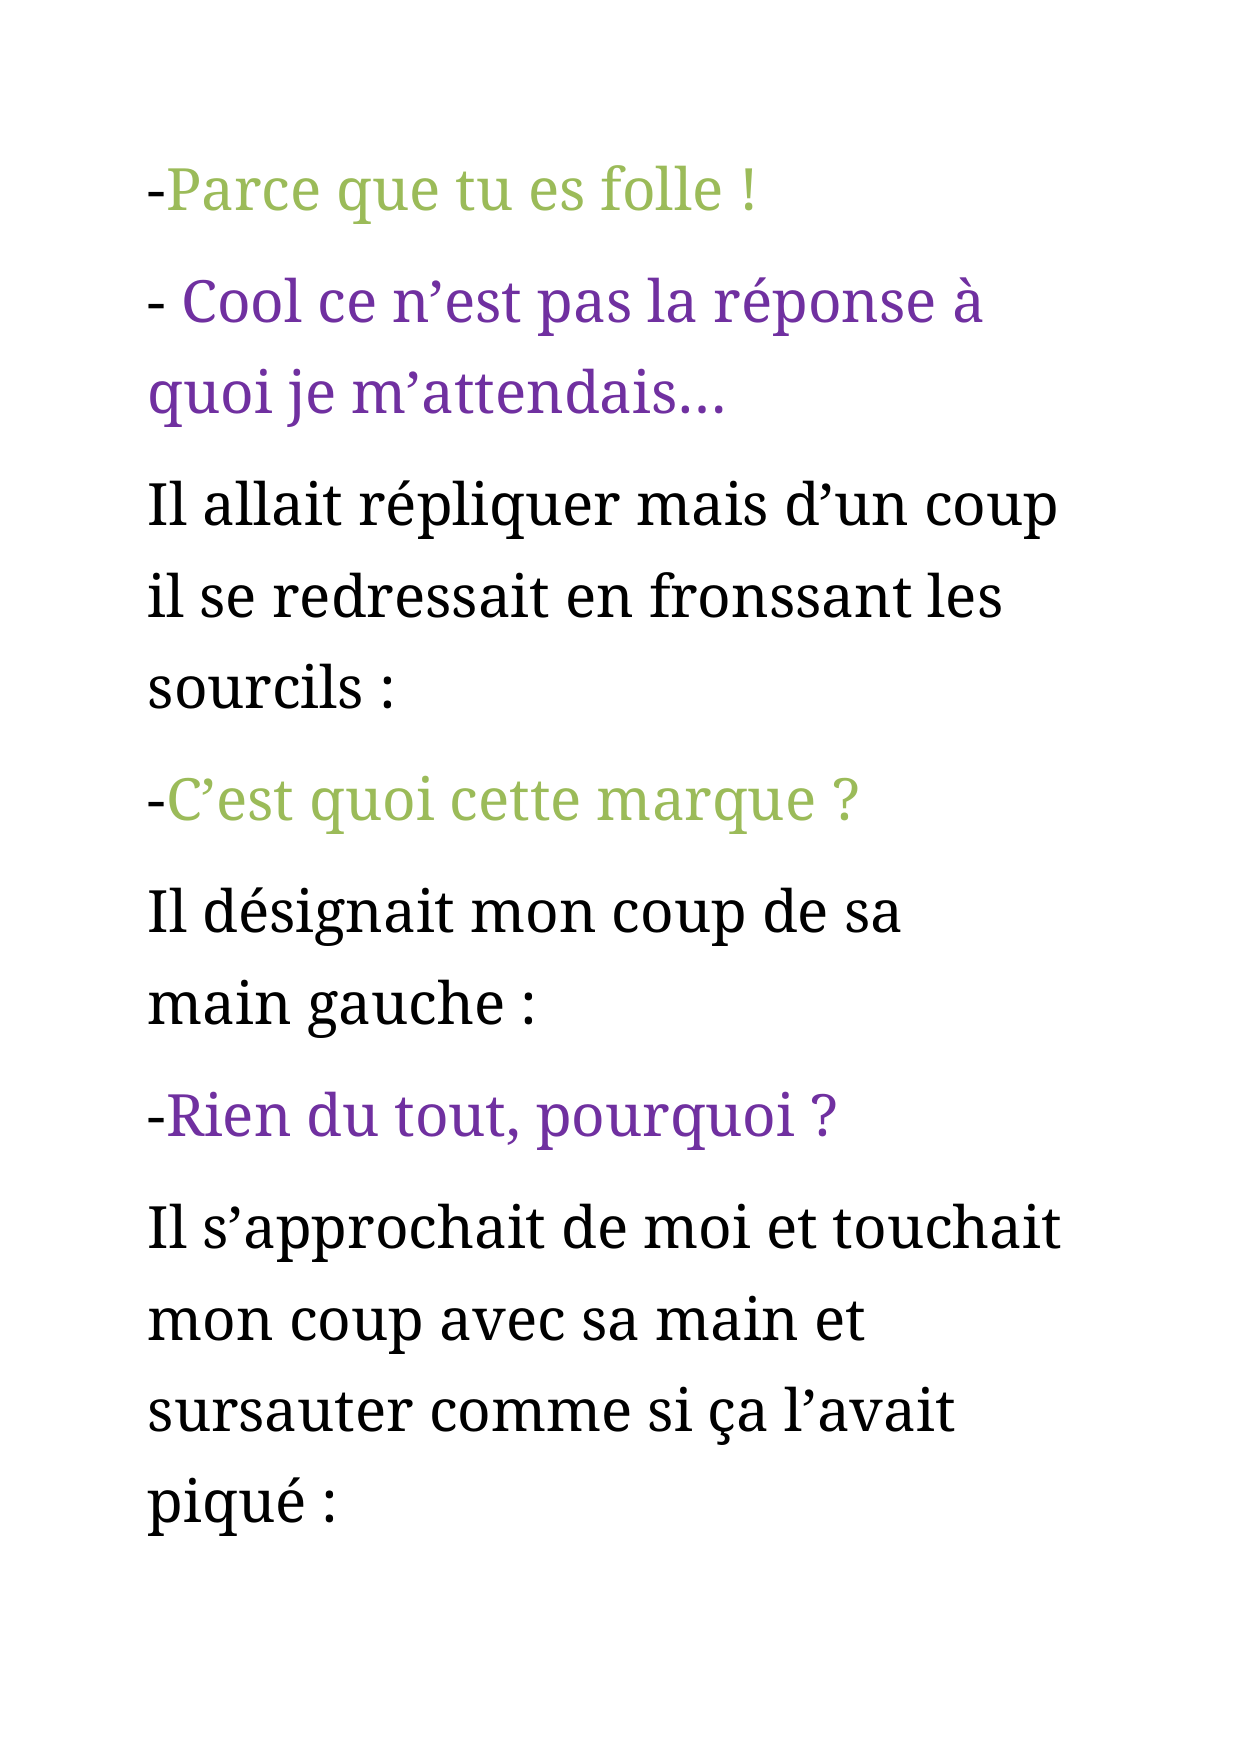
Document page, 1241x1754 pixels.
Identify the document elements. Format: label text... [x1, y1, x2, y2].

text -Rien du tout, pourquoi ? [148, 1074, 1093, 1153]
text Il allait répliquer mais d’un coup il se redressait en fronssant les sourcils : [148, 463, 1093, 726]
text - Cool ce n’est pas la réponse à quoi je m’attendais… [148, 260, 1093, 431]
text -C’est quoi cette marque ? [148, 758, 1093, 838]
text Il désignait mon coup de sa main gauche : [148, 870, 1093, 1041]
text -Parce que tu es folle ! [148, 148, 1093, 227]
text Il s’approchait de moi et touchait mon coup avec sa main et sursauter comme si ça l’avait piqué : [148, 1186, 1093, 1540]
